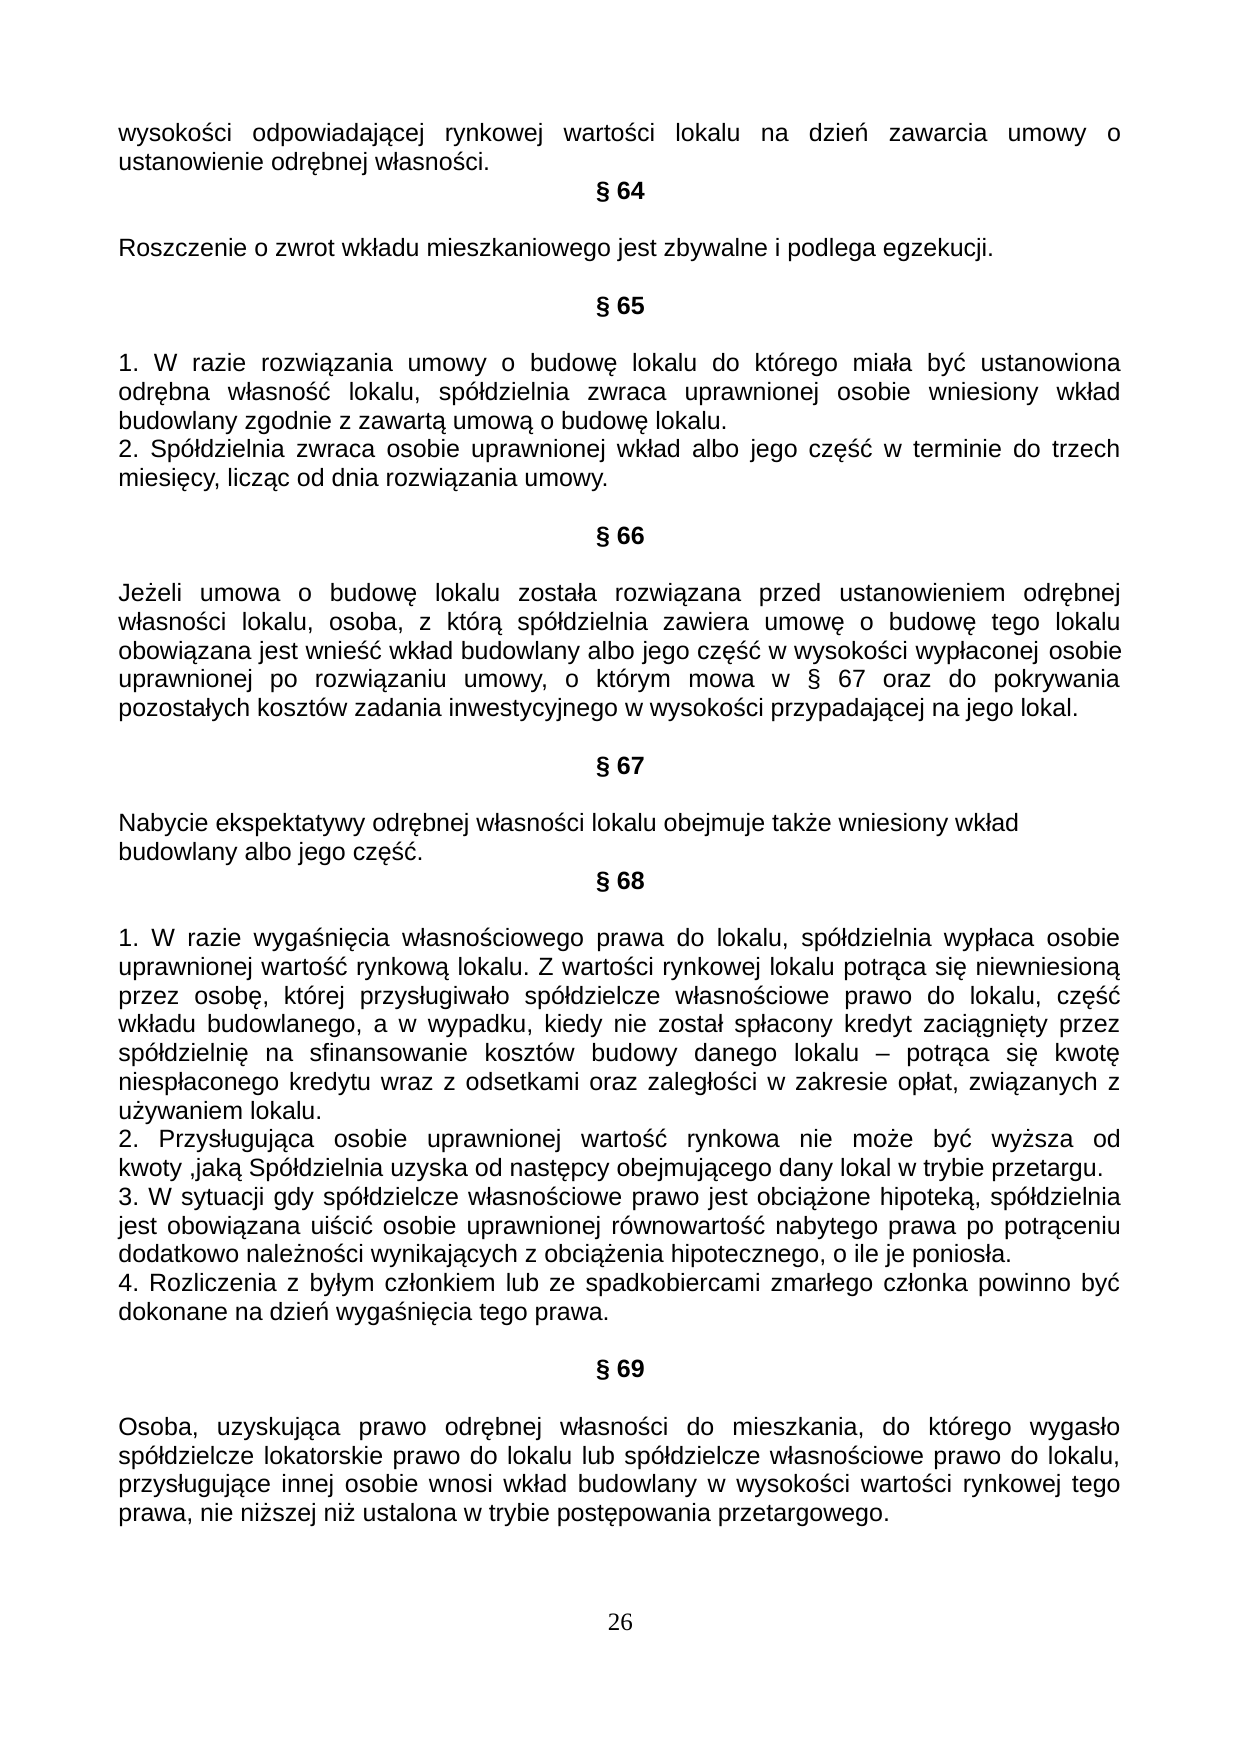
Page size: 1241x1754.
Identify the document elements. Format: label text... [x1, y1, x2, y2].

text Nabycie ekspektatywy odrębnej własności lokalu obejmuje także wniesiony wkład budowlany albo jego część. [118, 808, 1122, 866]
text § 68 [118, 866, 1122, 894]
text Jeżeli umowa o budowę lokalu została rozwiązana przed ustanowieniem odrębnej własności lokalu, osoba, z którą spółdzielnia zawiera umowę o budowę tego lokalu obowiązana jest wnieść wkład budowlany albo jego część w wysokości wypłaconej osobie uprawnionej po rozwiązaniu umowy, o którym mowa w § 67 oraz do pokrywania pozostałych kosztów zadania inwestycyjnego w wysokości przypadającej na jego lokal. [118, 578, 1122, 722]
text § 66 [118, 521, 1122, 549]
text Osoba, uzyskująca prawo odrębnej własności do mieszkania, do którego wygasło spółdzielcze lokatorskie prawo do lokalu lub spółdzielcze własnościowe prawo do lokalu, przysługujące innej osobie wnosi wkład budowlany w wysokości wartości rynkowej tego prawa, nie niższej niż ustalona w trybie postępowania przetargowego. [118, 1412, 1122, 1527]
text § 69 [118, 1354, 1122, 1383]
text § 65 [118, 291, 1122, 319]
text 3. W sytuacji gdy spółdzielcze własnościowe prawo jest obciążone hipoteką, spółdzielnia jest obowiązana uiścić osobie uprawnionej równowartość nabytego prawa po potrąceniu dodatkowo należności wynikających z obciążenia hipotecznego, o ile je poniosła. [118, 1182, 1122, 1268]
text 1. W razie wygaśnięcia własnościowego prawa do lokalu, spółdzielnia wypłaca osobie uprawnionej wartość rynkową lokalu. Z wartości rynkowej lokalu potrąca się niewniesioną przez osobę, której przysługiwało spółdzielcze własnościowe prawo do lokalu, część wkładu budowlanego, a w wypadku, kiedy nie został spłacony kredyt zaciągnięty przez spółdzielnię na sfinansowanie kosztów budowy danego lokalu – potrąca się kwotę niespłaconego kredytu wraz z odsetkami oraz zaległości w zakresie opłat, związanych z używaniem lokalu. [118, 923, 1122, 1124]
text wysokości odpowiadającej rynkowej wartości lokalu na dzień zawarcia umowy o ustanowienie odrębnej własności. [118, 118, 1122, 176]
text 2. Spółdzielnia zwraca osobie uprawnionej wkład albo jego część w terminie do trzech miesięcy, licząc od dnia rozwiązania umowy. [118, 434, 1122, 492]
text 4. Rozliczenia z byłym członkiem lub ze spadkobiercami zmarłego członka powinno być dokonane na dzień wygaśnięcia tego prawa. [118, 1268, 1122, 1326]
text Roszczenie o zwrot wkładu mieszkaniowego jest zbywalne i podlega egzekucji. [118, 233, 1122, 262]
text 2. Przysługująca osobie uprawnionej wartość rynkowa nie może być wyższa od kwoty ,jaką Spółdzielnia uzyska od następcy obejmującego dany lokal w trybie przetargu. [118, 1124, 1122, 1182]
text § 64 [118, 176, 1122, 204]
text § 67 [118, 751, 1122, 779]
text 1. W razie rozwiązania umowy o budowę lokalu do którego miała być ustanowiona odrębna własność lokalu, spółdzielnia zwraca uprawnionej osobie wniesiony wkład budowlany zgodnie z zawartą umową o budowę lokalu. [118, 348, 1122, 434]
